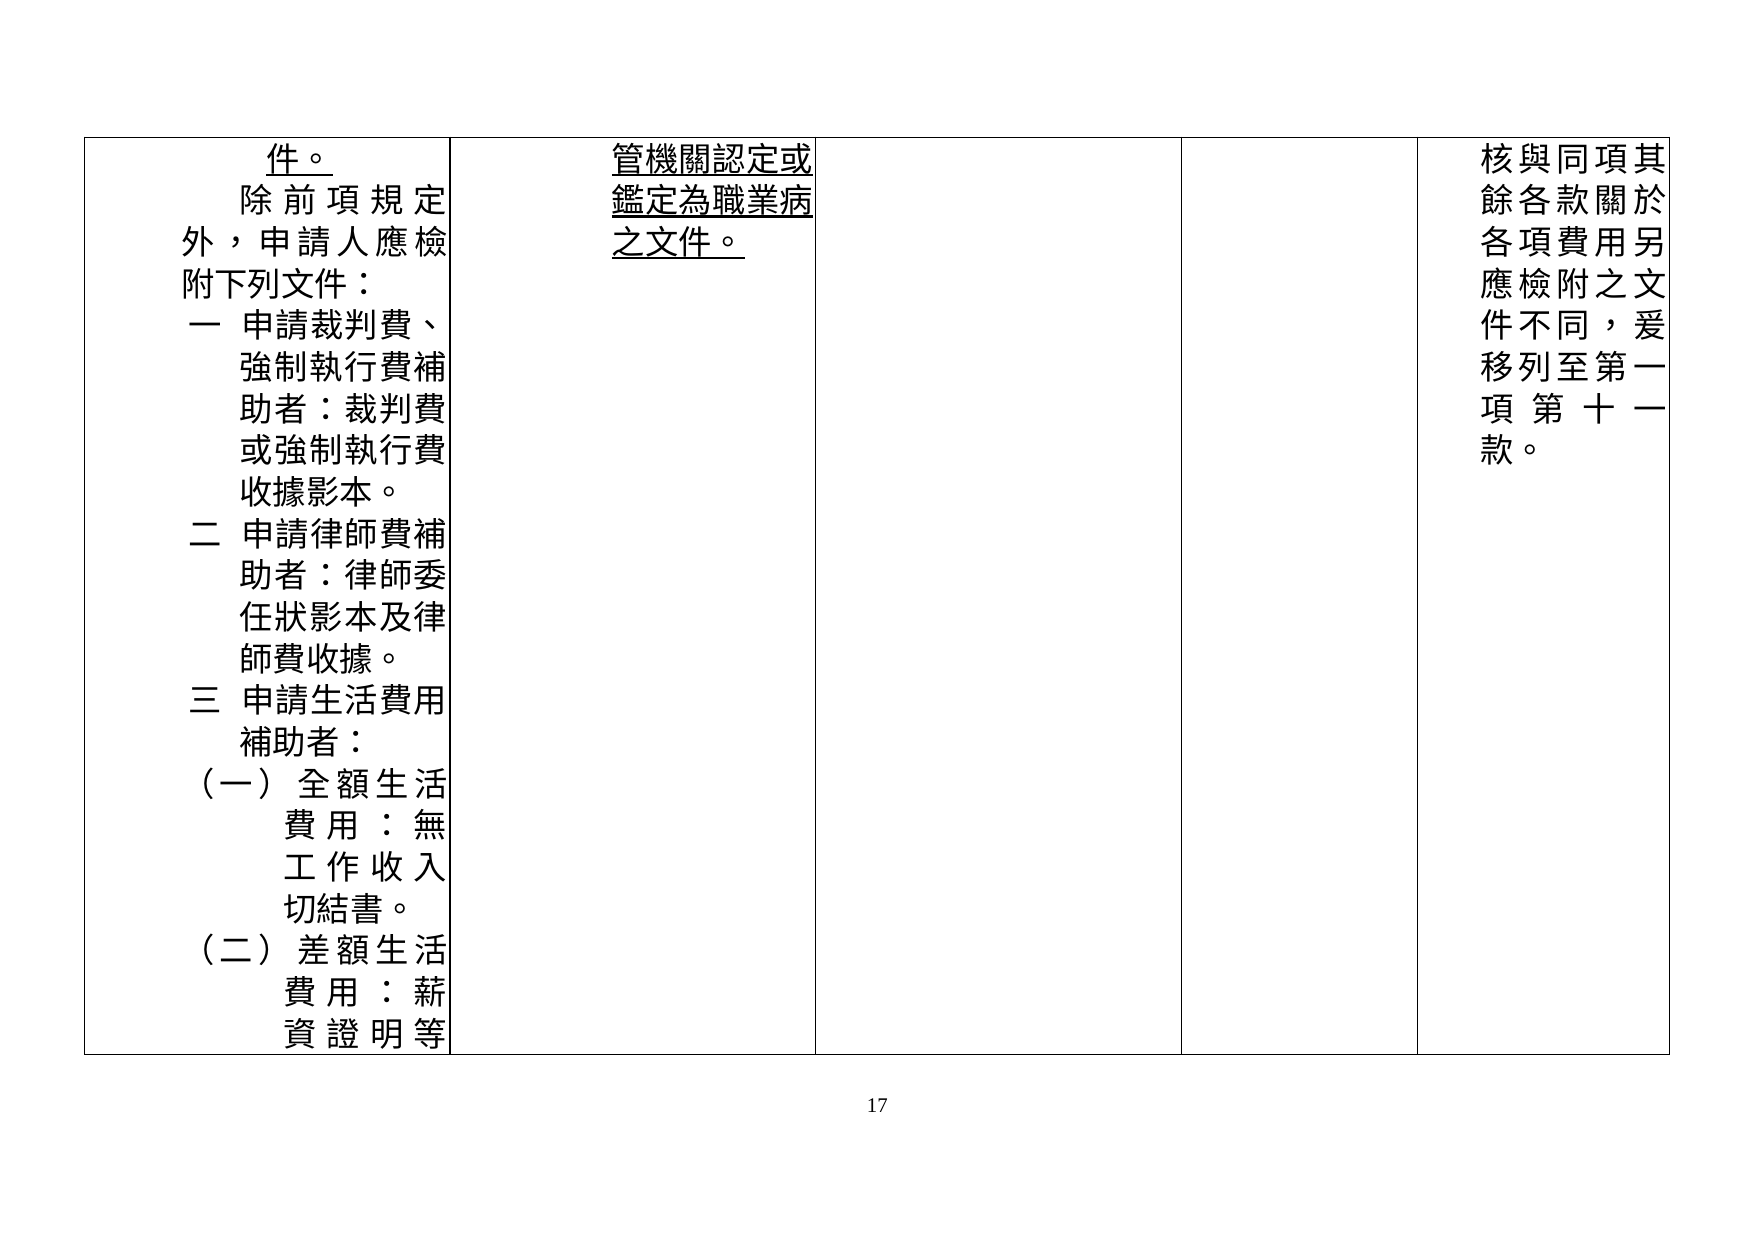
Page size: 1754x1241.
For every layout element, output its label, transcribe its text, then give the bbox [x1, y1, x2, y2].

table_cell [1182, 138, 1417, 1054]
table_cell 核與同項其餘各款關於各項費用另應檢附之文件不同，爰移列至第一項第十一款。 [1418, 138, 1669, 1054]
table_cell [816, 138, 1181, 1054]
table_cell 管機關認定或鑑定為職業病之文件。 [451, 138, 815, 1054]
table_cell 件。 除前項規定外，申請人應檢附下列文件： 一 申請裁判費、強制執行費補助者：裁判費或強制執行費收據影本。 二 申請律師費補助者：律師委任狀影本及律師費收據。 三 申請生活費用補助者： （一）全額生活費用：無工作收入切結書。 （二）差額生活費用：薪資證明等 [85, 138, 449, 1054]
